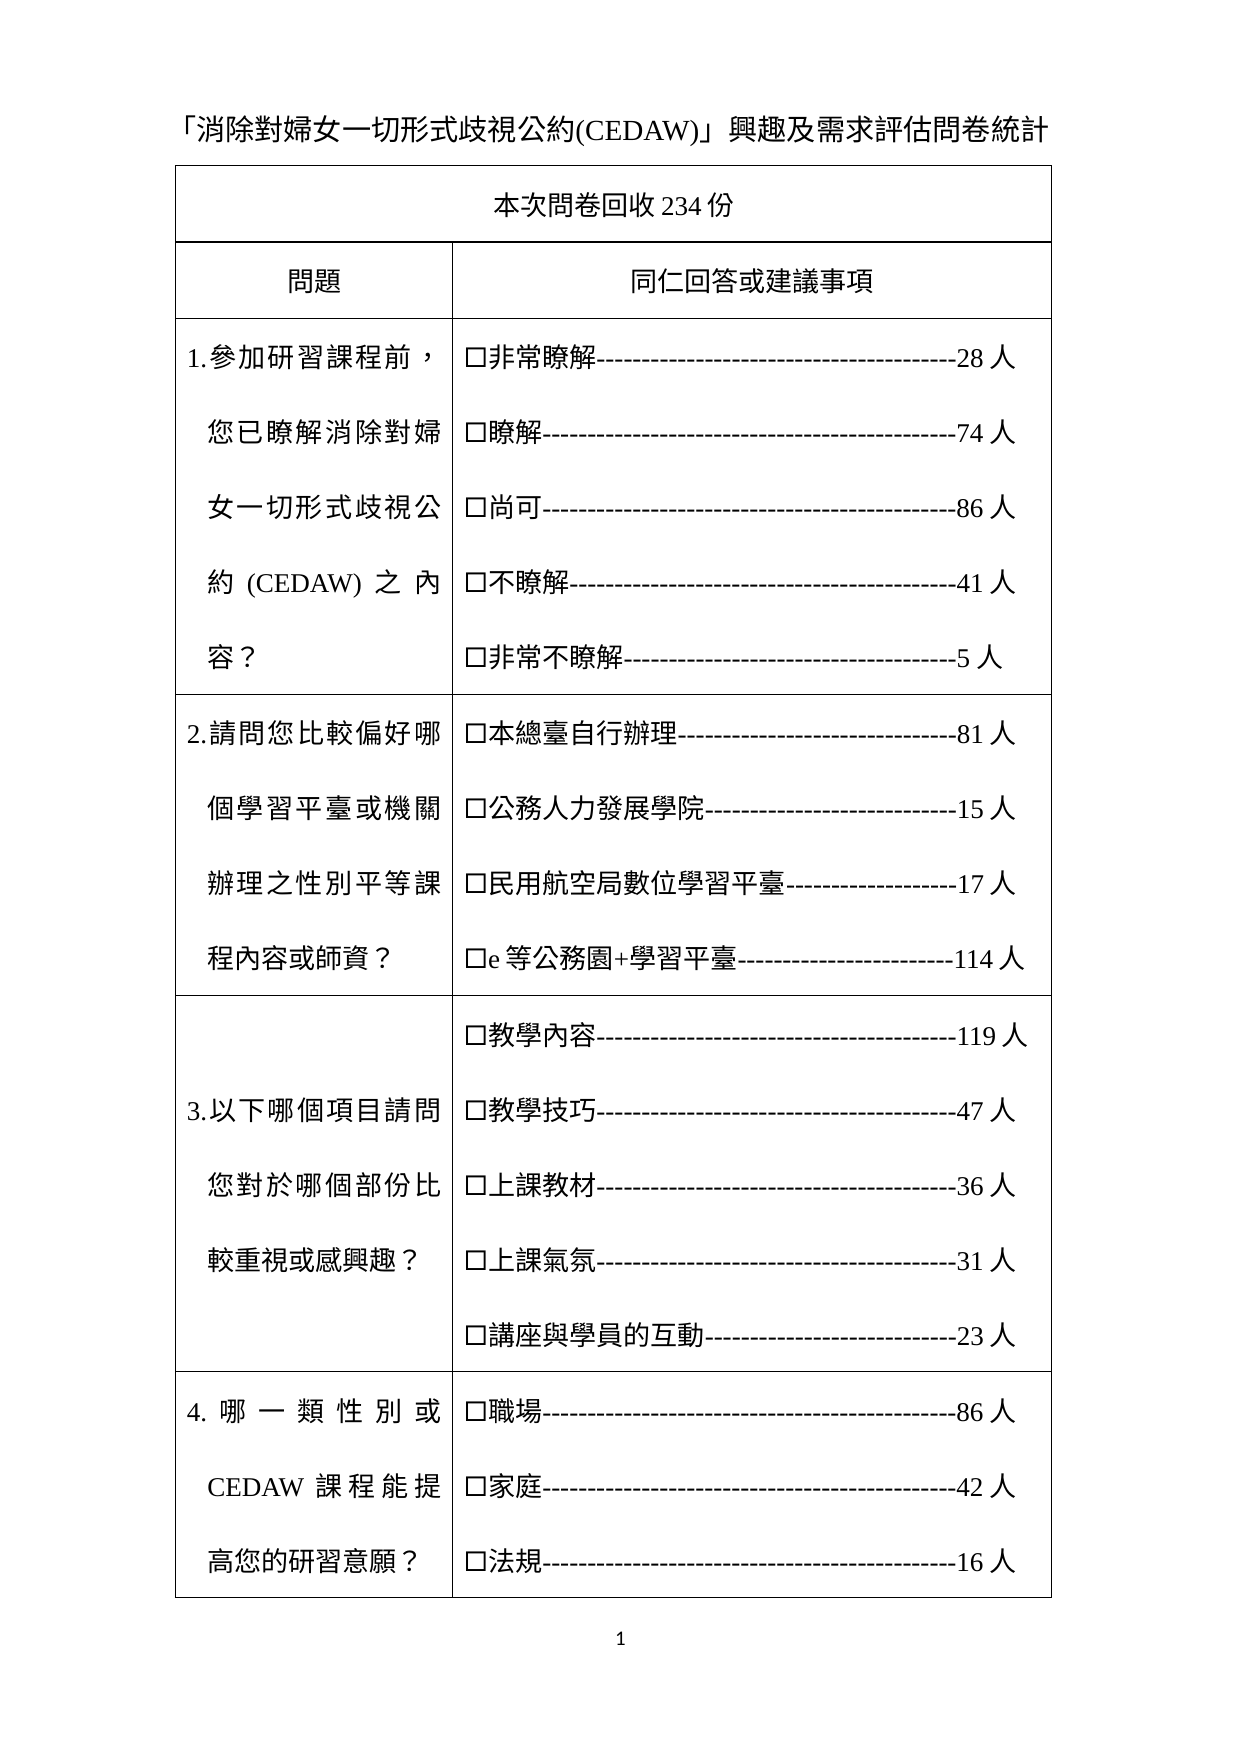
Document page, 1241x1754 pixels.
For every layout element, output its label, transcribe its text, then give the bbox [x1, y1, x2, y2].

table_cell 問題 [176, 243, 452, 317]
table_cell 職場----------------------------------------------86人 家庭----------------------------------------------42人 法規----------------------------------------------16人 [453, 1372, 1051, 1597]
table_cell 2.請問您比較偏好哪個學習平臺或機關辦理之性別平等課程內容或師資？ [176, 695, 452, 994]
table_cell 3.以下哪個項目請問您對於哪個部份比較重視或感興趣？ [176, 996, 452, 1371]
table_cell 同仁回答或建議事項 [453, 243, 1051, 317]
table_cell 教學內容----------------------------------------119人 教學技巧----------------------------------------47人 上課教材----------------------------------------36人 上課氣氛----------------------------------------31人 講座與學員的互動----------------------------23人 [453, 996, 1051, 1371]
table_cell 1.參加研習課程前，您已瞭解消除對婦女一切形式歧視公約(CEDAW)之內容？ [176, 319, 452, 693]
table_cell 4.哪一類性別或CEDAW課程能提高您的研習意願？ [176, 1372, 452, 1597]
text 「消除對婦女一切形式歧視公約(CEDAW)」興趣及需求評估問卷統計 [158, 90, 1058, 165]
table_header 本次問卷回收234份 [176, 166, 1051, 241]
table_cell 本總臺自行辦理-------------------------------81人 公務人力發展學院----------------------------15人 民用航空局數位學習平臺-------------------17人 e等公務園+學習平臺------------------------114人 [453, 695, 1051, 994]
table_cell 非常瞭解----------------------------------------28人 瞭解----------------------------------------------74人 尚可----------------------------------------------86人 不瞭解-------------------------------------------41人 非常不瞭解-------------------------------------5人 [453, 319, 1051, 693]
